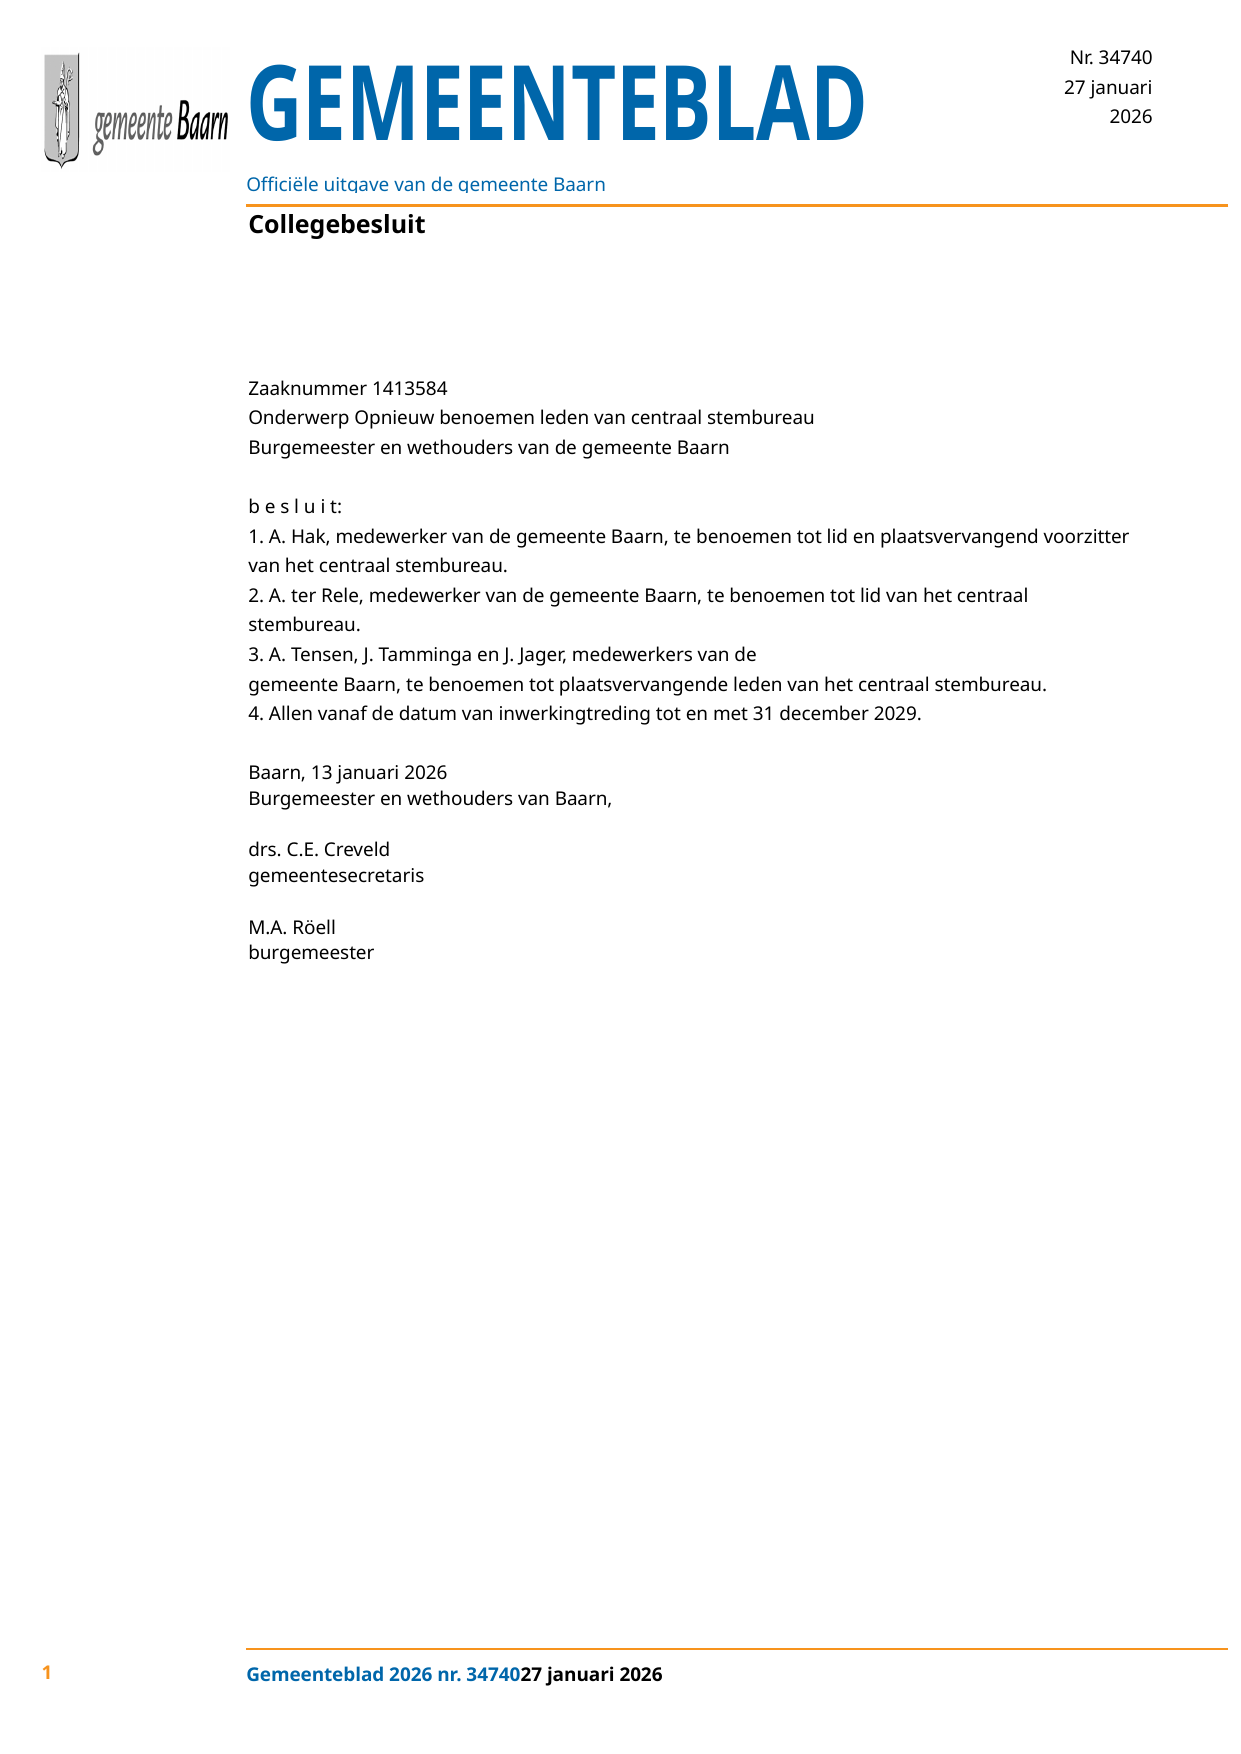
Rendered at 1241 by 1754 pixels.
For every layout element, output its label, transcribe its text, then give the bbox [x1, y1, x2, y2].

text 2. A. ter Rele, medewerker van de gemeente Baarn, te benoemen tot lid van het centraal [248, 582, 1152, 608]
text stembureau. [248, 612, 1152, 637]
text Onderwerp Opnieuw benoemen leden van centraal stembureau [248, 404, 1152, 430]
text 3. A. Tensen, J. Tamminga en J. Jager, medewerkers van de [248, 641, 1152, 667]
text burgemeester [248, 939, 1152, 965]
text gemeente Baarn, te benoemen tot plaatsvervangende leden van het centraal stembureau. [248, 671, 1152, 696]
text Burgemeester en wethouders van Baarn, [248, 785, 1152, 811]
text 1. A. Hak, medewerker van de gemeente Baarn, te benoemen tot lid en plaatsvervangend voorzitter [248, 523, 1152, 548]
text gemeentesecretaris [248, 862, 1152, 888]
text Baarn, 13 januari 2026 [248, 759, 1152, 785]
text drs. C.E. Creveld [248, 837, 1152, 862]
text Burgemeester en wethouders van de gemeente Baarn [248, 434, 1152, 460]
text Zaaknummer 1413584 [248, 375, 1152, 401]
text 4. Allen vanaf de datum van inwerkingtreding tot en met 31 december 2029. [248, 700, 1152, 726]
text Collegebesluit [248, 207, 1152, 241]
picture [41, 47, 231, 172]
text M.A. Röell [248, 914, 1152, 939]
text van het centraal stembureau. [248, 552, 1152, 578]
text b e s l u i t: [248, 493, 1152, 519]
